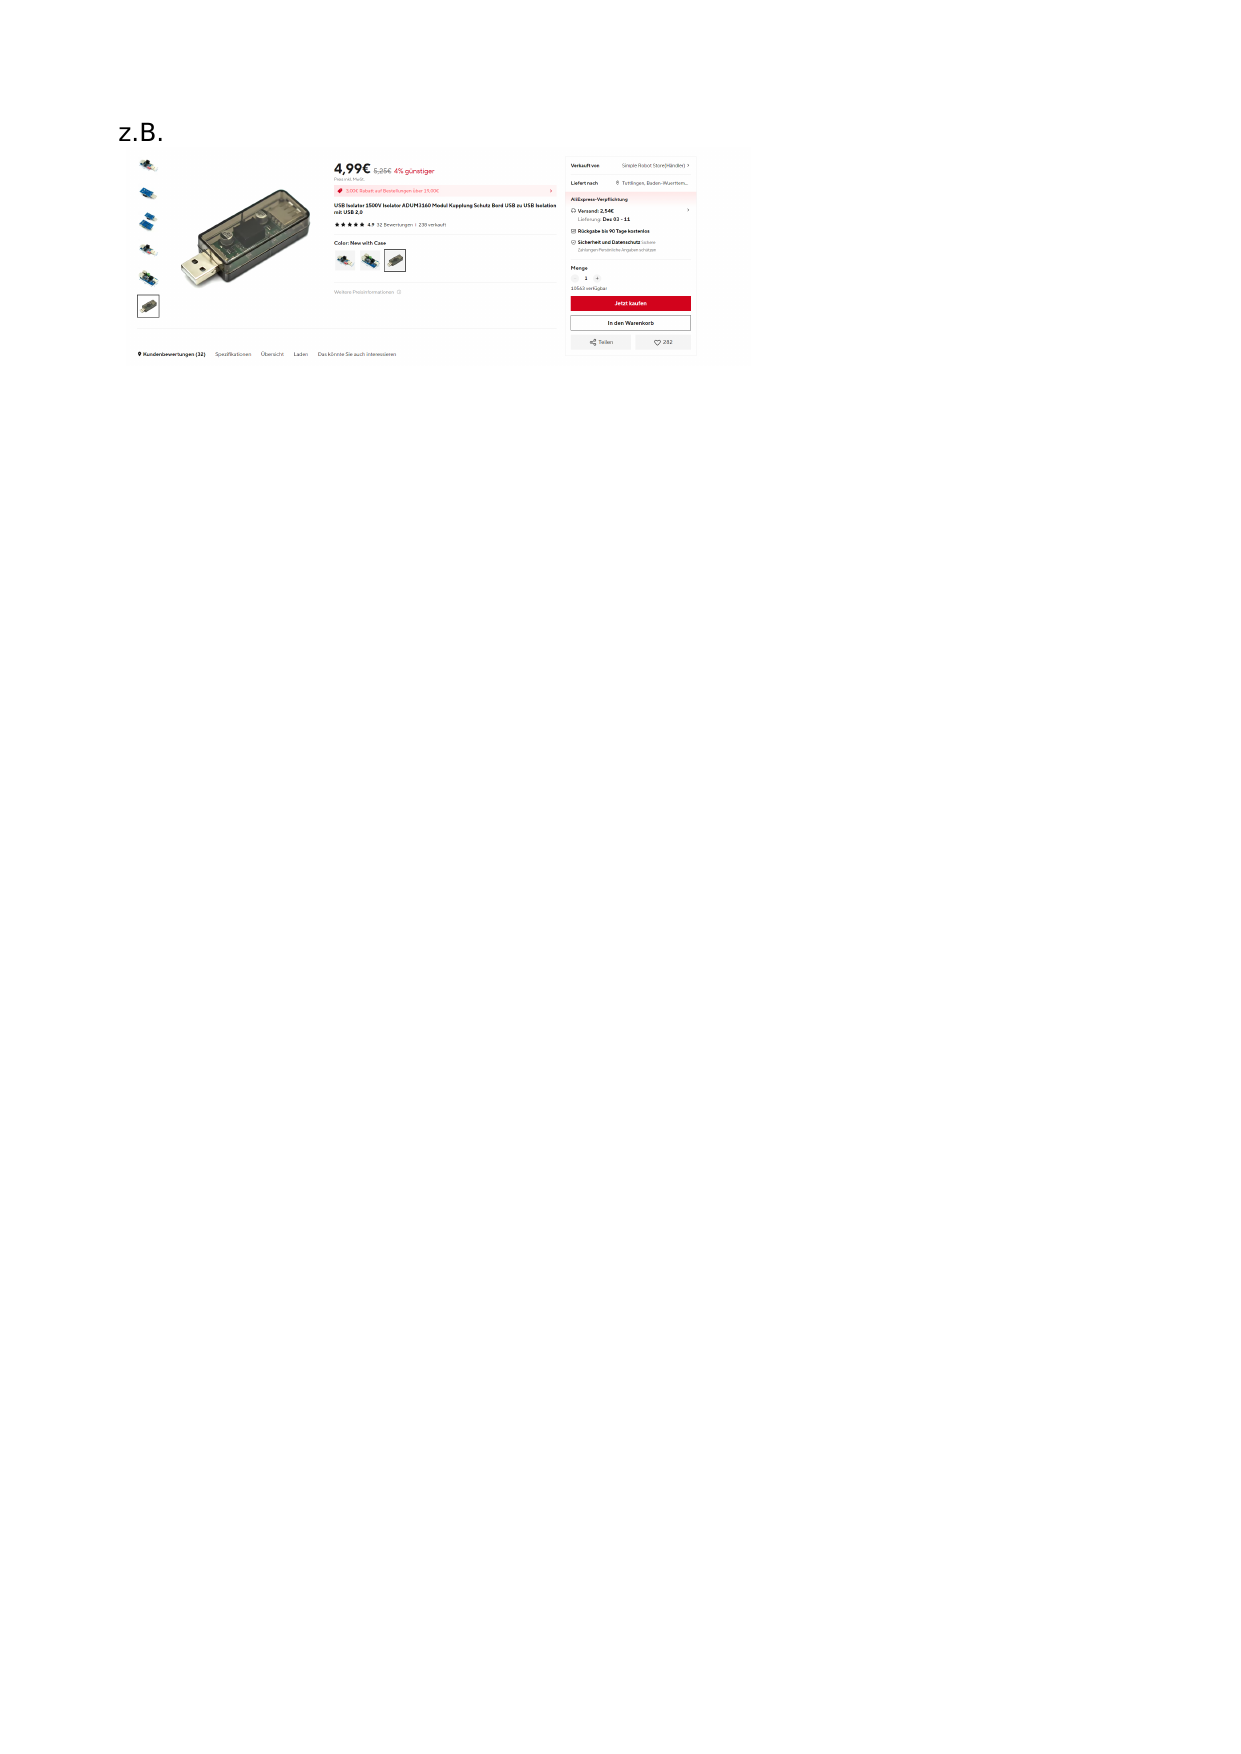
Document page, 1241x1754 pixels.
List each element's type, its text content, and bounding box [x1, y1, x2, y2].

text z.B. [118, 118, 1122, 372]
picture [126, 147, 752, 366]
